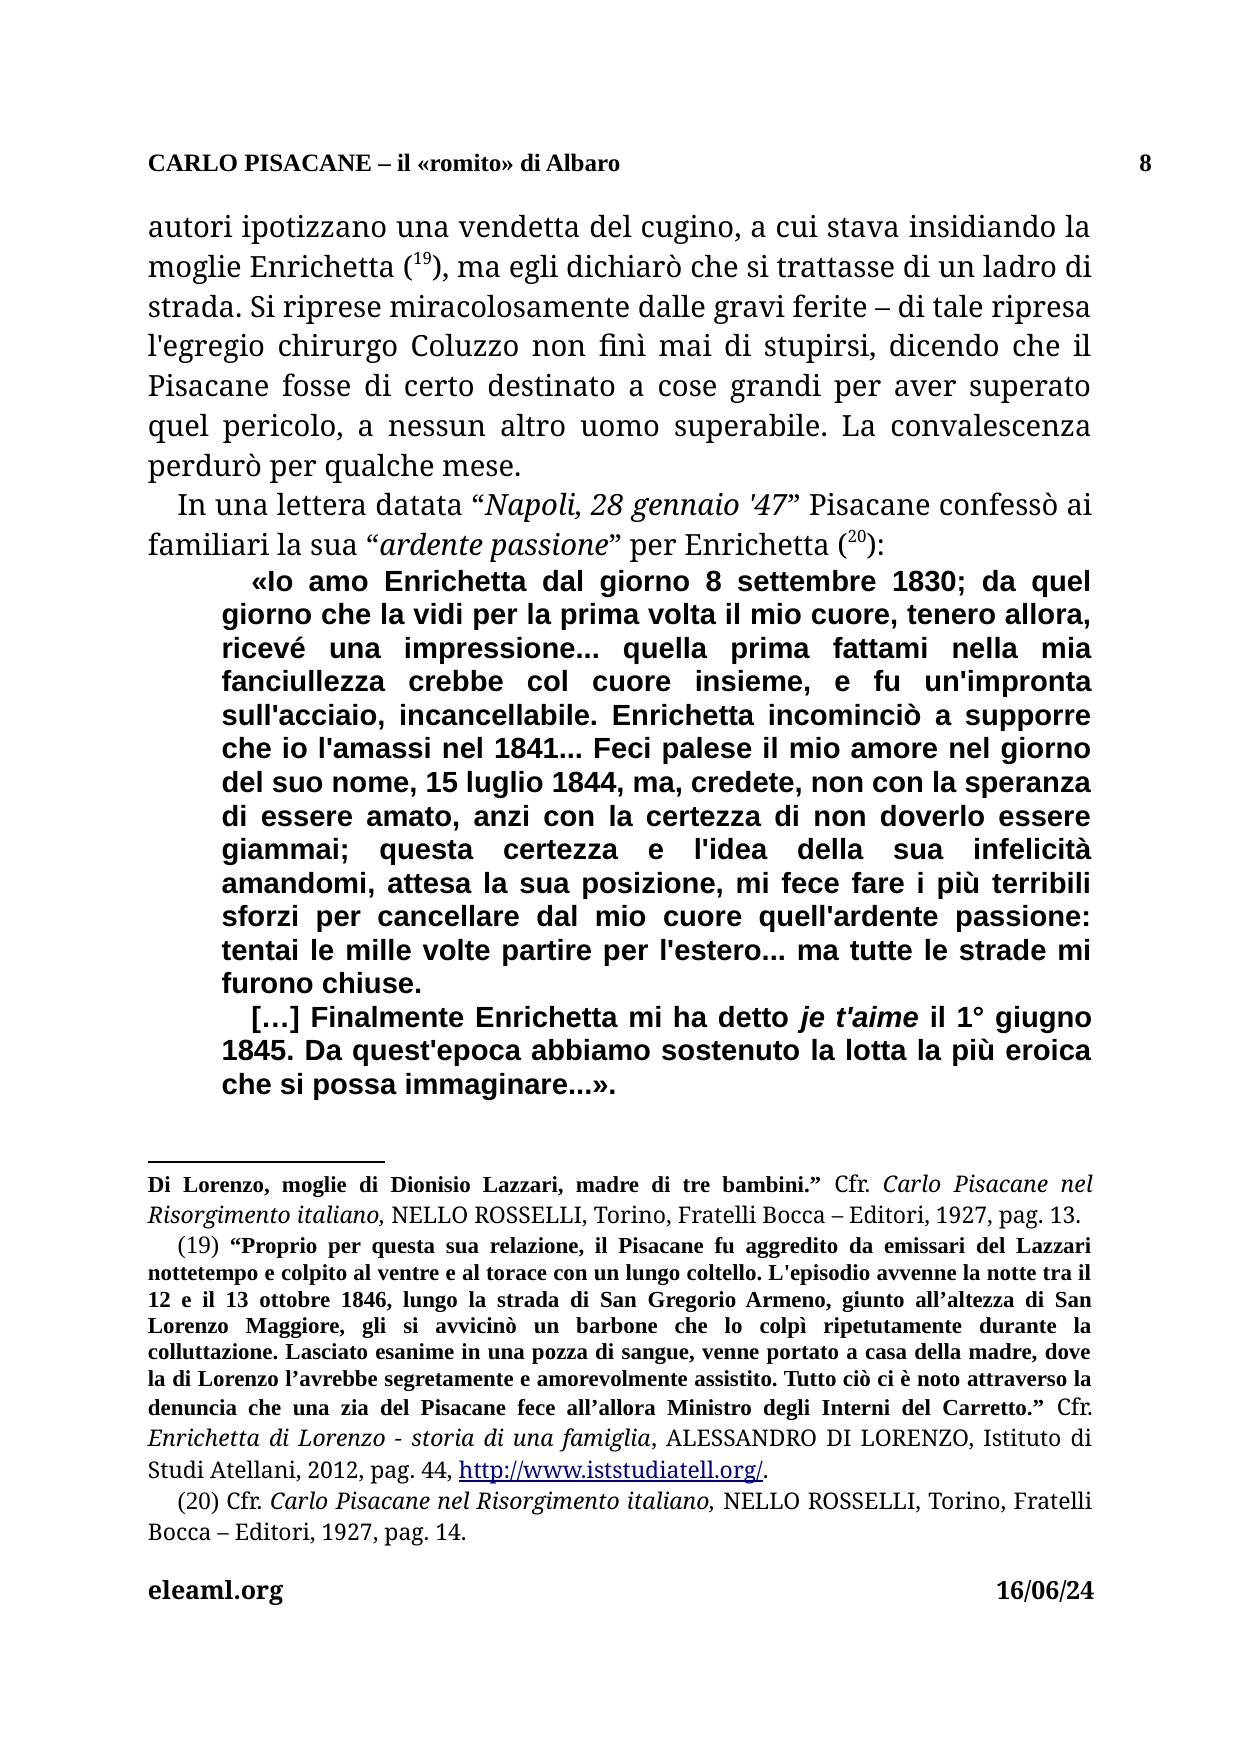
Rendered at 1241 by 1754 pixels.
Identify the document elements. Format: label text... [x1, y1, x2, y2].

text «Io amo Enrichetta dal giorno 8 settembre 1830; da quel giorno che la vidi per la prima volta il mio cuore, tenero allora, ricevé una impressione... quella prima fattami nella mia fanciullezza crebbe col cuore insieme, e fu un'impronta sull'acciaio, incancellabile. Enrichetta incominciò a supporre che io l'amassi nel 1841... Feci palese il mio amore nel giorno del suo nome, 15 luglio 1844, ma, credete, non con la speranza di essere amato, anzi con la certezza di non doverlo essere giammai; questa certezza e l'idea della sua infelicità amandomi, attesa la sua posizione, mi fece fare i più terribili sforzi per cancellare dal mio cuore quell'ardente passione: tentai le mille volte partire per l'estero... ma tutte le strade mi furono chiuse. [221, 564, 1093, 1000]
text Nella notte dal 12 al 13 ottobre 1846, Pisacane venne raccolto davanti casa sanguinante, ferito da varie pugnalate. () Taluni autori ipotizzano una vendetta del cugino, a cui stava insidiando la moglie Enrichetta (), ma egli dichiarò che si trattasse di un ladro di strada. Si riprese miracolosamente dalle gravi ferite – di tale ripresa l'egregio chirurgo Coluzzo non finì mai di stupirsi, dicendo che il Pisacane fosse di certo destinato a cose grandi per aver superato quel pericolo, a nessun altro uomo superabile. La convalescenza perdurò per qualche mese. [148, 207, 1093, 484]
text “Proprio per questa sua relazione, il Pisacane fu aggredito da emissari del Lazzari nottetempo e colpito al ventre e al torace con un lungo coltello. L'episodio avvenne la notte tra il 12 e il 13 ottobre 1846, lungo la strada di San Gregorio Armeno, giunto all’altezza di San Lorenzo Maggiore, gli si avvicinò un barbone che lo colpì ripetutamente durante la colluttazione. Lasciato esanime in una pozza di sangue, venne portato a casa della madre, dove la di Lorenzo l’avrebbe segretamente e amorevolmente assistito. Tutto ciò ci è noto attraverso la denuncia che una zia del Pisacane fece all’allora Ministro degli Interni del Carretto.” Cfr. Enrichetta di Lorenzo - storia di una famiglia, ALESSANDRO DI LORENZO, Istituto di Studi Atellani, 2012, pag. 44, http://www.iststudiatell.org/. [148, 1231, 1093, 1485]
text Cfr. Carlo Pisacane nel Risorgimento italiano, NELLO ROSSELLI, Torino, Fratelli Bocca – Editori, 1927, pag. 14. [148, 1485, 1093, 1547]
text […] Finalmente Enrichetta mi ha detto je t'aime il 1° giugno 1845. Da quest'epoca abbiamo sostenuto la lotta la più eroica che si possa immaginare...». [221, 1000, 1093, 1101]
text In una lettera datata “Napoli, 28 gennaio '47” Pisacane confessò ai familiari la sua “ardente passione” per Enrichetta (): [148, 484, 1093, 564]
text Di Lorenzo, moglie di Dionisio Lazzari, madre di tre bambini.” Cfr. Carlo Pisacane nel Risorgimento italiano, NELLO ROSSELLI, Torino, Fratelli Bocca – Editori, 1927, pag. 13. [148, 1168, 1093, 1231]
